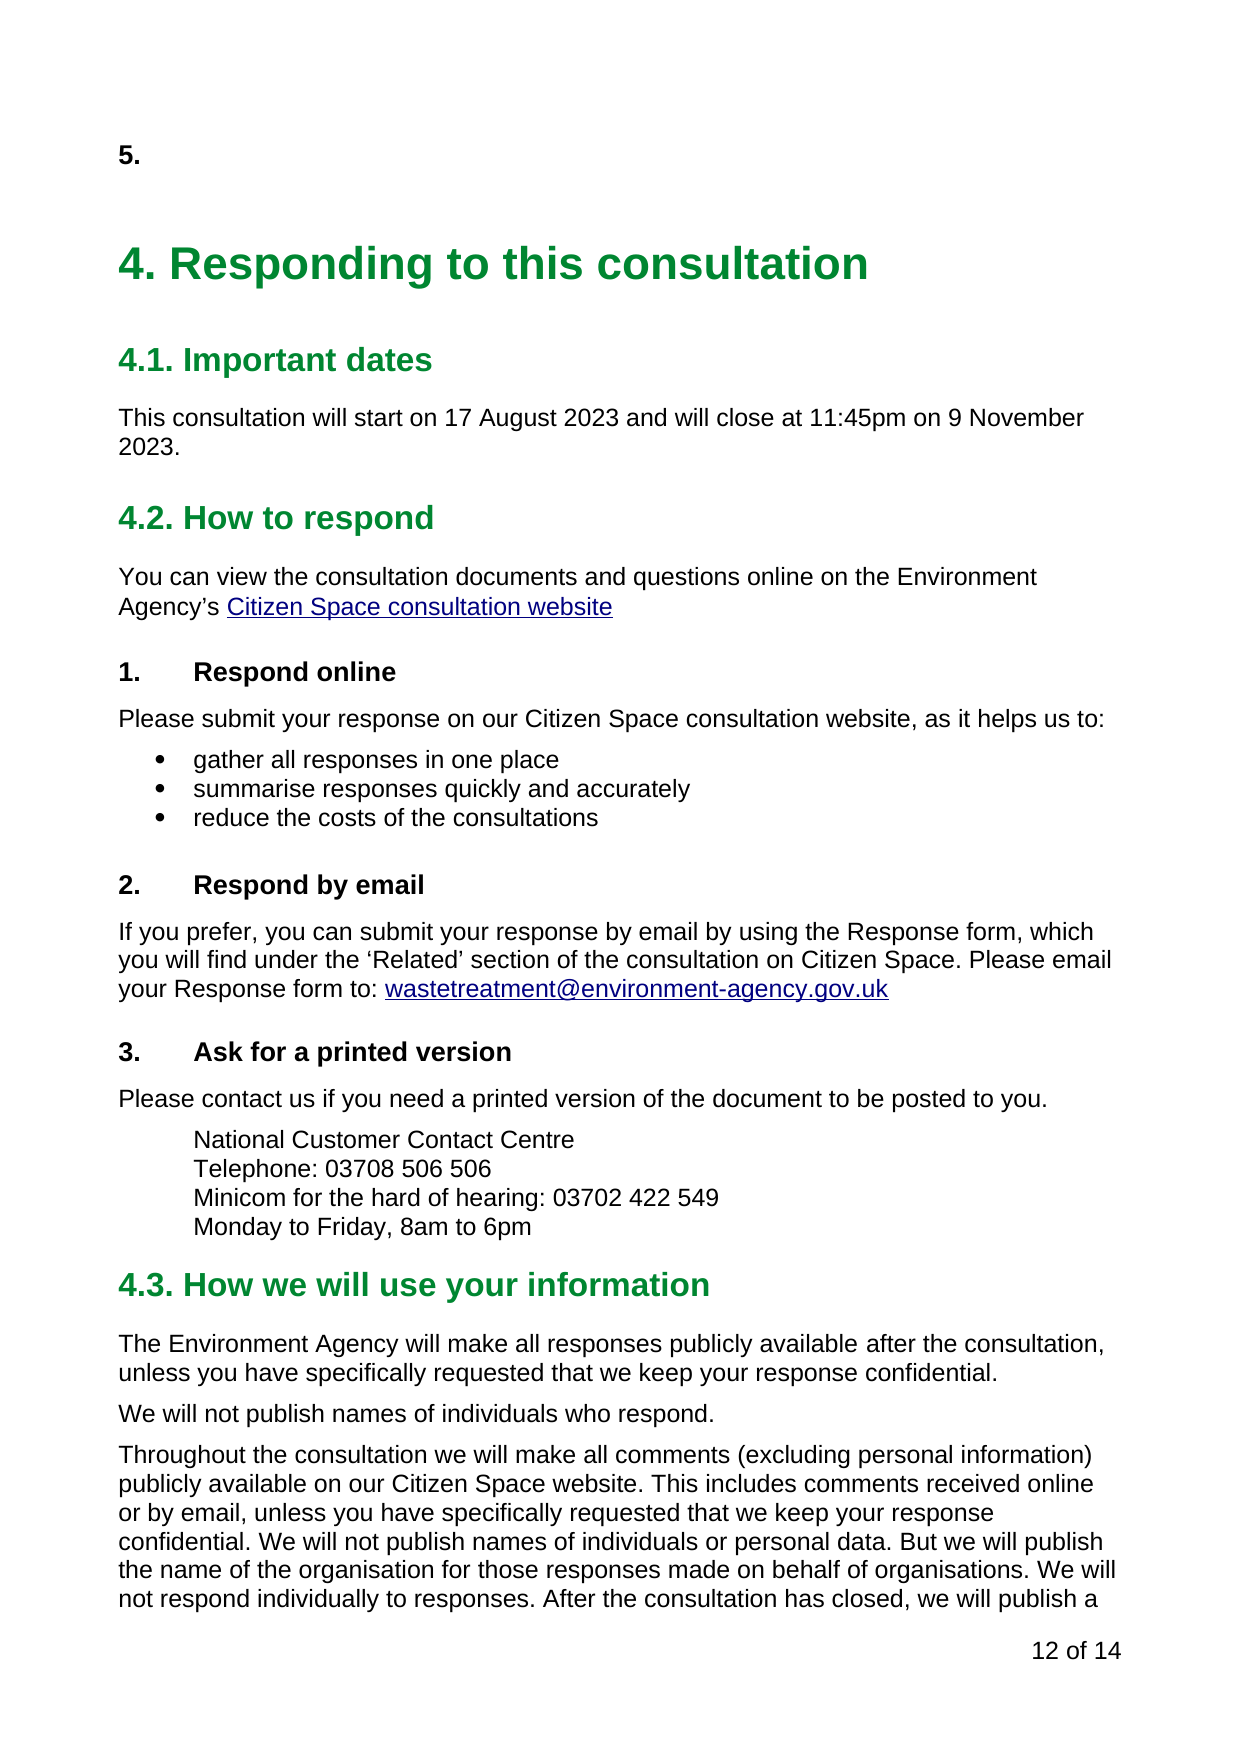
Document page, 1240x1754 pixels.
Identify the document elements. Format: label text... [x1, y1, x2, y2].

text Minicom for the hard of hearing: 03702 422 549 [193, 1183, 1121, 1212]
subtitle 4. Responding to this consultation [118, 237, 1121, 289]
list gather all responses in one place [156, 745, 1121, 774]
text This consultation will start on 17 August 2023 and will close at 11:45pm on 9 November 2023. [118, 403, 1121, 461]
list summarise responses quickly and accurately [156, 774, 1121, 802]
text If you prefer, you can submit your response by email by using the Response form, which you will find under the ‘Related’ section of the consultation on Citizen Space. Please email your Response form to: wastetreatment@environment-agency.gov.uk [118, 917, 1121, 1003]
text You can view the consultation documents and questions online on the Environment Agency’s Citizen Space consultation website [118, 561, 1121, 621]
list reduce the costs of the consultations [156, 802, 1121, 831]
subtitle 4.3. How we will use your information [118, 1266, 1121, 1304]
subtitle Respond by email [118, 869, 1121, 900]
text Monday to Friday, 8am to 6pm [193, 1212, 1121, 1241]
text Please contact us if you need a printed version of the document to be posted to you. [118, 1084, 1121, 1113]
text Throughout the consultation we will make all comments (excluding personal information) publicly available on our Citizen Space website. This includes comments received online or by email, unless you have specifically requested that we keep your response confidential. We will not publish names of individuals or personal data. But we will publish the name of the organisation for those responses made on behalf of organisations. We will not respond individually to responses. After the consultation has closed, we will publish a [118, 1440, 1121, 1613]
text Please submit your response on our Citizen Space consultation website, as it helps us to: [118, 703, 1121, 732]
subtitle Ask for a printed version [118, 1036, 1121, 1068]
subtitle 4.1. Important dates [118, 339, 1121, 378]
text The Environment Agency will make all responses publicly available after the consultation, unless you have specifically requested that we keep your response confidential. [118, 1329, 1121, 1386]
subtitle 4.2. How to respond [118, 498, 1121, 536]
text We will not publish names of individuals who respond. [118, 1399, 1121, 1428]
subtitle Respond online [118, 656, 1121, 687]
text Telephone: 03708 506 506 [193, 1154, 1121, 1183]
text National Customer Contact Centre [193, 1126, 1121, 1154]
